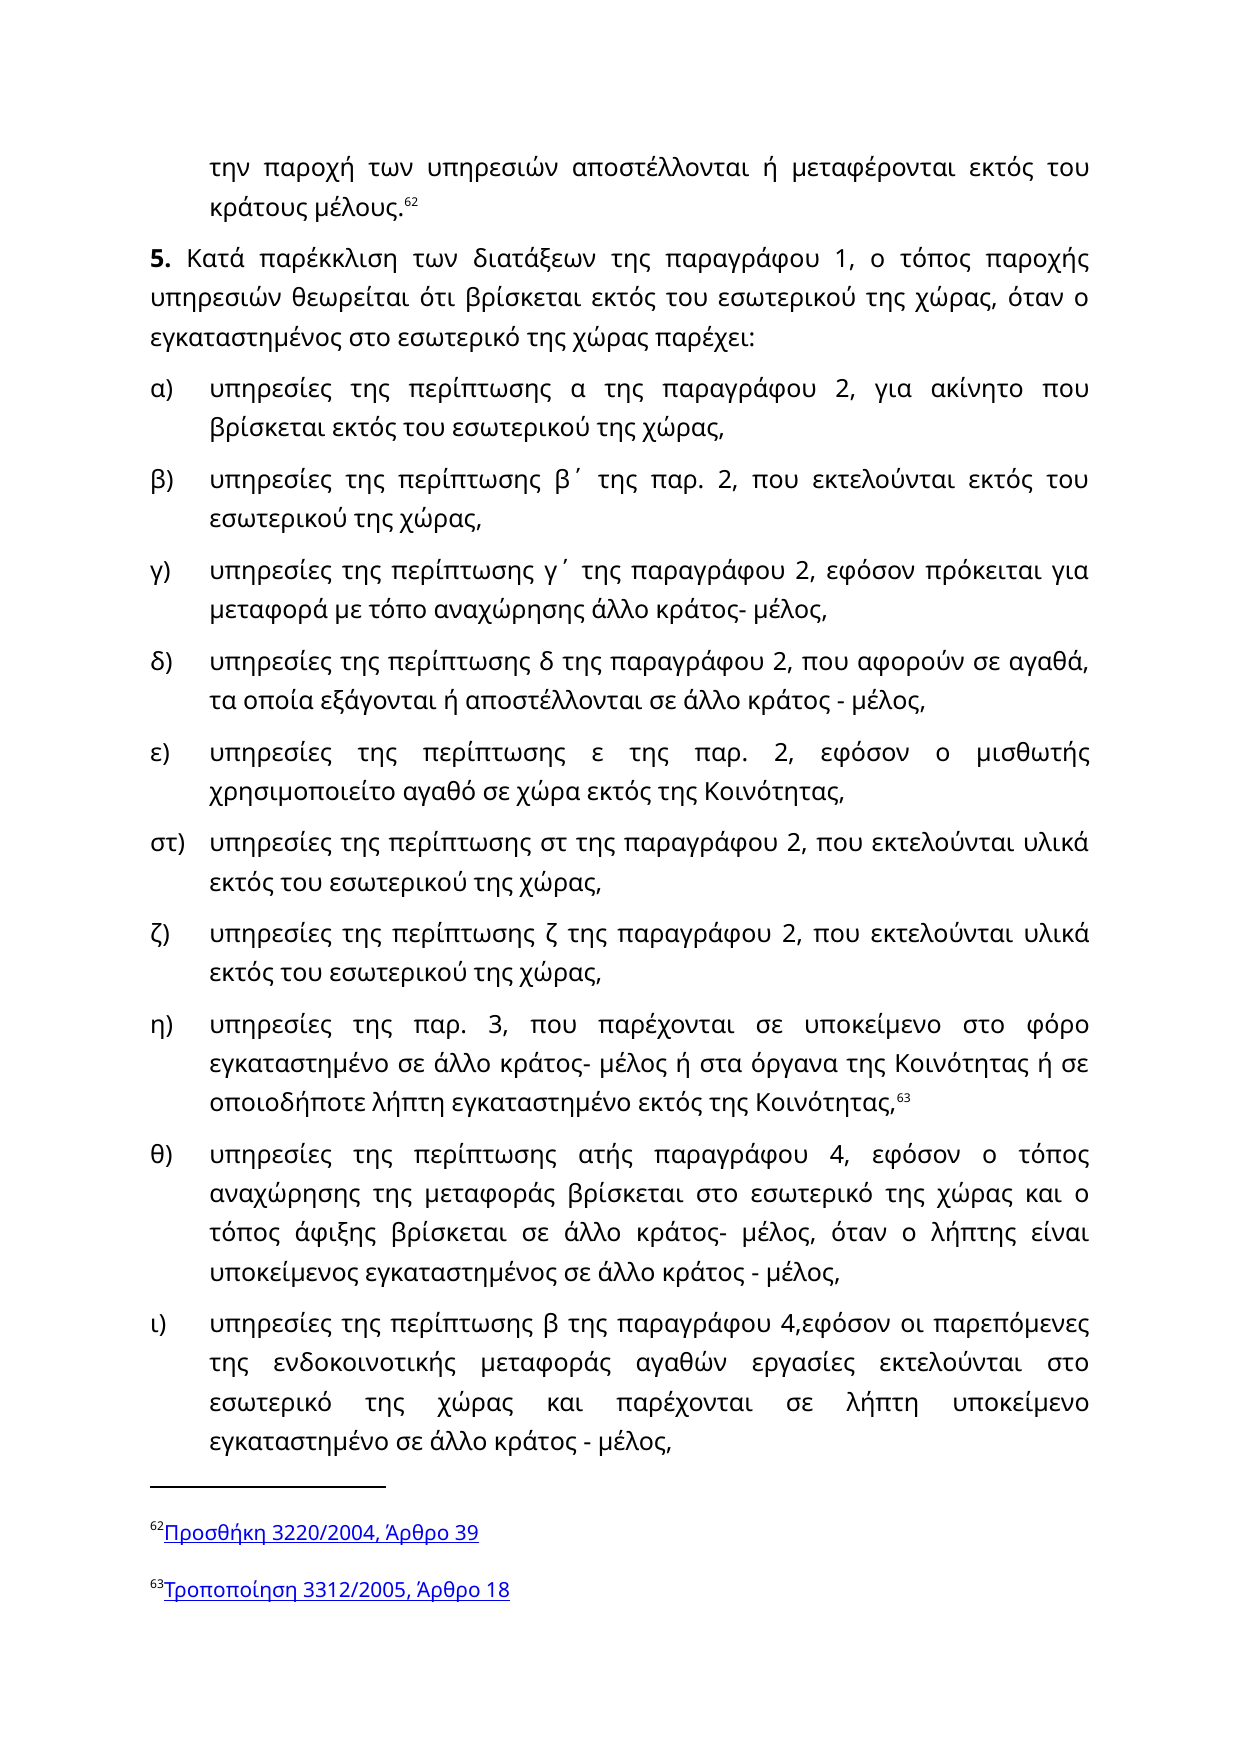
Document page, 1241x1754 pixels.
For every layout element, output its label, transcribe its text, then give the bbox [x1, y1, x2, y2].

list την παροχή των υπηρεσιών αποστέλλονται ή μεταφέρονται εκτός του κράτους μέλους. [150, 150, 1090, 223]
list ε) υπηρεσίες της περίπτωσης ε της παρ. 2, εφόσον ο μισθωτής χρησιμοποιείτο αγαθό σε χώρα εκτός της Κοινότητας, [150, 734, 1090, 807]
list στ) υπηρεσίες της περίπτωσης στ της παραγράφου 2, που εκτελούνται υλικά εκτός του εσωτερικού της χώρας, [150, 825, 1090, 898]
text Τροποποίηση 3312/2005, Άρθρο 18 [150, 1576, 1090, 1604]
list α) υπηρεσίες της περίπτωσης α της παραγράφου 2, για ακίνητο που βρίσκεται εκτός του εσωτερικού της χώρας, [150, 371, 1090, 444]
list β) υπηρεσίες της περίπτωσης β΄ της παρ. 2, που εκτελούνται εκτός του εσωτερικού της χώρας, [150, 462, 1090, 535]
list η) υπηρεσίες της παρ. 3, που παρέχονται σε υποκείμενο στο φόρο εγκαταστημένο σε άλλο κράτος- μέλος ή στα όργανα της Κοινότητας ή σε οποιοδήποτε λήπτη εγκαταστημένο εκτός της Κοινότητας, [150, 1007, 1090, 1119]
list ζ) υπηρεσίες της περίπτωσης ζ της παραγράφου 2, που εκτελούνται υλικά εκτός του εσωτερικού της χώρας, [150, 916, 1090, 989]
list γ) υπηρεσίες της περίπτωσης γ΄ της παραγράφου 2, εφόσον πρόκειται για μεταφορά με τόπο αναχώρησης άλλο κράτος- μέλος, [150, 552, 1090, 626]
list θ) υπηρεσίες της περίπτωσης ατής παραγράφου 4, εφόσον ο τόπος αναχώρησης της μεταφοράς βρίσκεται στο εσωτερικό της χώρας και ο τόπος άφιξης βρίσκεται σε άλλο κράτος- μέλος, όταν ο λήπτης είναι υποκείμενος εγκαταστημένος σε άλλο κράτος - μέλος, [150, 1137, 1090, 1288]
text 5. Κατά παρέκκλιση των διατάξεων της παραγράφου 1, ο τόπος παροχής υπηρεσιών θεωρείται ότι βρίσκεται εκτός του εσωτερικού της χώρας, όταν ο εγκαταστημένος στο εσωτερικό της χώρας παρέχει: [150, 241, 1090, 353]
list ι) υπηρεσίες της περίπτωσης β της παραγράφου 4,εφόσον οι παρεπόμενες της ενδοκοινοτικής μεταφοράς αγαθών εργασίες εκτελούνται στο εσωτερικό της χώρας και παρέχονται σε λήπτη υποκείμενο εγκαταστημένο σε άλλο κράτος - μέλος, [150, 1306, 1090, 1457]
list δ) υπηρεσίες της περίπτωσης δ της παραγράφου 2, που αφορούν σε αγαθά, τα οποία εξάγονται ή αποστέλλονται σε άλλο κράτος - μέλος, [150, 643, 1090, 717]
text Προσθήκη 3220/2004, Άρθρο 39 [150, 1518, 1090, 1546]
